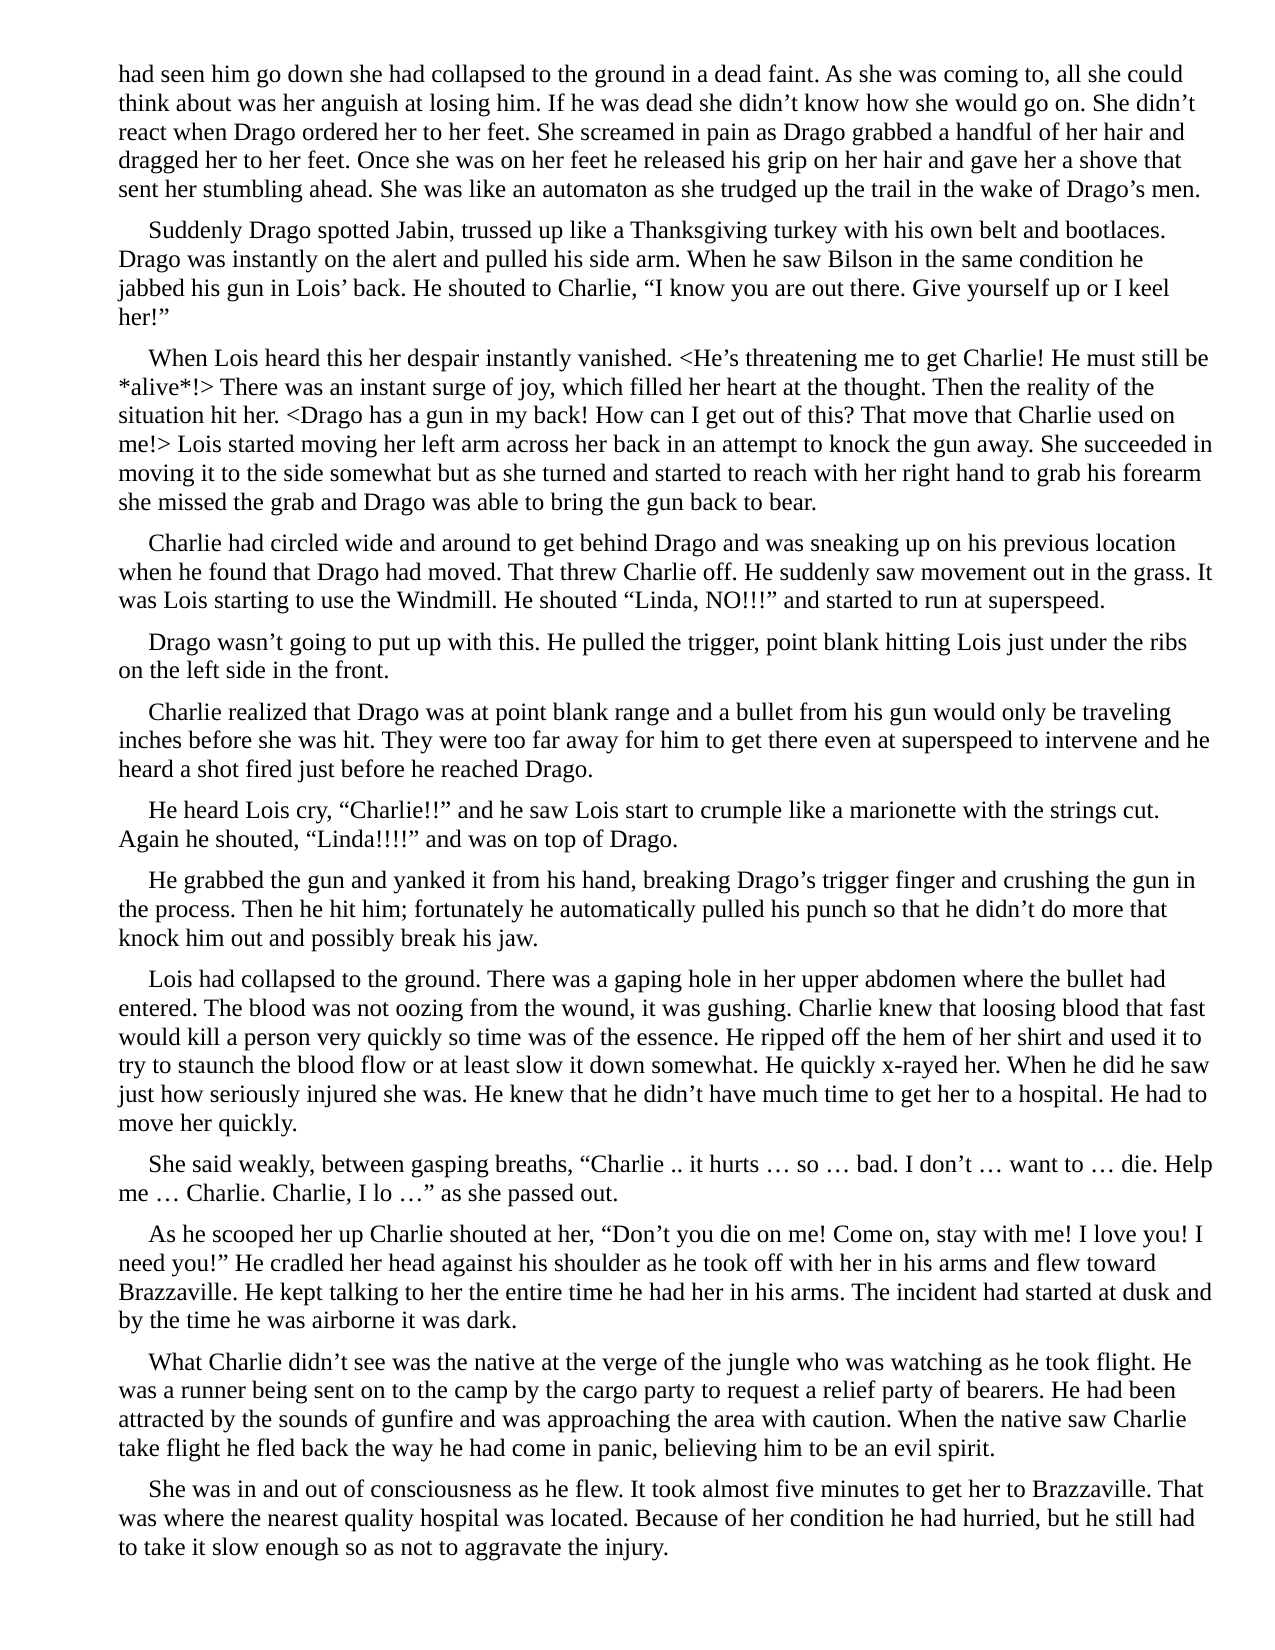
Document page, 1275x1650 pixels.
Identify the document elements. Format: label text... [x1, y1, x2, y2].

text Charlie had circled wide and around to get behind Drago and was sneaking up on his previous location when he found that Drago had moved. That threw Charlie off. He suddenly saw movement out in the grass. It was Lois starting to use the Windmill. He shouted “Linda, NO!!!” and started to run at superspeed. [118, 528, 1216, 614]
text Lois had collapsed to the ground. There was a gaping hole in her upper abdomen where the bullet had entered. The blood was not oozing from the wound, it was gushing. Charlie knew that loosing blood that fast would kill a person very quickly so time was of the essence. He ripped off the hem of her shirt and used it to try to staunch the blood flow or at least slow it down somewhat. He quickly x-rayed her. When he did he saw just how seriously injured she was. He knew that he didn’t have much time to get her to a hospital. He had to move her quickly. [118, 964, 1216, 1137]
text She was in and out of consciousness as he flew. It took almost five minutes to get her to Brazzaville. That was where the nearest quality hospital was located. Because of her condition he had hurried, but he still had to take it slow enough so as not to aggravate the injury. [118, 1474, 1216, 1560]
text What Charlie didn’t see was the native at the verge of the jungle who was watching as he took flight. He was a runner being sent on to the camp by the cargo party to request a relief party of bearers. He had been attracted by the sounds of gunfire and was approaching the area with caution. When the native saw Charlie take flight he fled back the way he had come in panic, believing him to be an evil spirit. [118, 1347, 1216, 1462]
text As he scooped her up Charlie shouted at her, “Don’t you die on me! Come on, stay with me! I love you! I need you!” He cradled her head against his shoulder as he took off with her in his arms and flew toward Brazzaville. He kept talking to her the entire time he had her in his arms. The incident had started at dusk and by the time he was airborne it was dark. [118, 1219, 1216, 1334]
text She said weakly, between gasping breaths, “Charlie .. it hurts … so … bad. I don’t … want to … die. Help me … Charlie. Charlie, I lo …” as she passed out. [118, 1149, 1216, 1207]
text Suddenly Drago spotted Jabin, trussed up like a Thanksgiving turkey with his own belt and bootlaces. Drago was instantly on the alert and pulled his side arm. When he saw Bilson in the same condition he jabbed his gun in Lois’ back. He shouted to Charlie, “I know you are out there. Give yourself up or I keel her!” [118, 215, 1216, 330]
text Drago wasn’t going to put up with this. He pulled the trigger, point blank hitting Lois just under the ribs on the left side in the front. [118, 627, 1216, 684]
text He heard Lois cry, “Charlie!!” and he saw Lois start to crumple like a marionette with the strings cut. Again he shouted, “Linda!!!!” and was on top of Drago. [118, 795, 1216, 853]
text had seen him go down she had collapsed to the ground in a dead faint. As she was coming to, all she could think about was her anguish at losing him. If he was dead she didn’t know how she would go on. She didn’t react when Drago ordered her to her feet. She screamed in pain as Drago grabbed a handful of her hair and dragged her to her feet. Once she was on her feet he released his grip on her hair and gave her a shove that sent her stumbling ahead. She was like an automaton as she trudged up the trail in the wake of Drago’s men. [118, 59, 1216, 203]
text When Lois heard this her despair instantly vanished. <He’s threatening me to get Charlie! He must still be *alive*!> There was an instant surge of joy, which filled her heart at the thought. Then the reality of the situation hit her. <Drago has a gun in my back! How can I get out of this? That move that Charlie used on me!> Lois started moving her left arm across her back in an attempt to knock the gun away. She succeeded in moving it to the side somewhat but as she turned and started to reach with her right hand to grab his forearm she missed the grab and Drago was able to bring the gun back to bear. [118, 343, 1216, 515]
text He grabbed the gun and yanked it from his hand, breaking Drago’s trigger finger and crushing the gun in the process. Then he hit him; fortunately he automatically pulled his punch so that he didn’t do more that knock him out and possibly break his jaw. [118, 865, 1216, 952]
text Charlie realized that Drago was at point blank range and a bullet from his gun would only be traveling inches before she was hit. They were too far away for him to get there even at superspeed to intervene and he heard a shot fired just before he reached Drago. [118, 697, 1216, 783]
